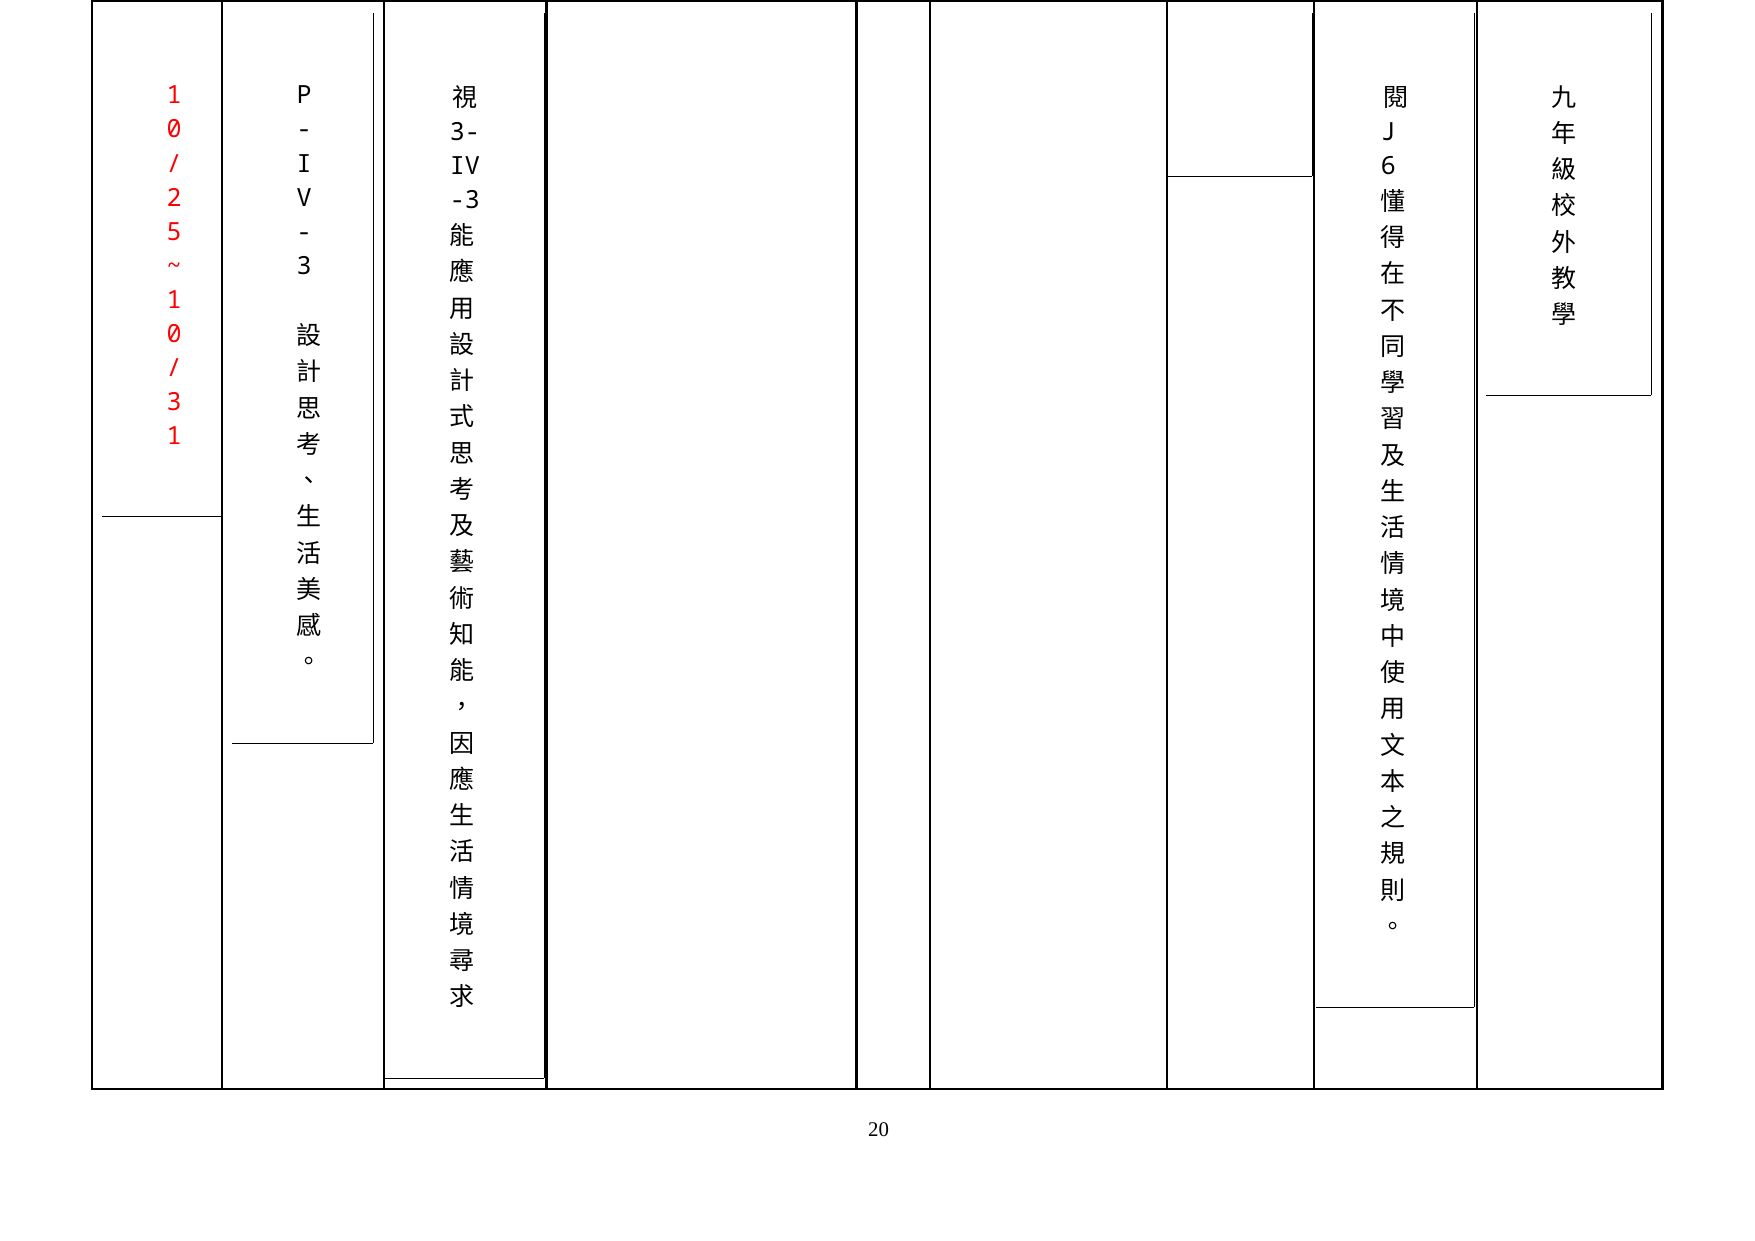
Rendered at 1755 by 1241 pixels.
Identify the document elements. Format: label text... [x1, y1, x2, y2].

table_cell 1 [858, 2, 929, 1088]
table_cell [548, 2, 855, 1088]
table_cell 視3-IV-3 能應用設計式思考及藝術知能，因應生活情境尋求 [385, 2, 545, 1088]
table_cell P-IV-3 設計思考、生活美感。 [223, 2, 383, 1088]
table_cell 10/25~10/31 [93, 2, 221, 1088]
table_cell 1.觀察記錄 2.參與態度 [1168, 2, 1313, 1088]
table_cell 1文字。 2.影像資源。 3.電腦投影設備。 [931, 2, 1166, 1088]
table_cell 閱J6 懂得在不同學習及生活情境中使用文本之規則。 [1315, 2, 1476, 1088]
table_cell 九年級校外教學 [1478, 2, 1661, 1088]
